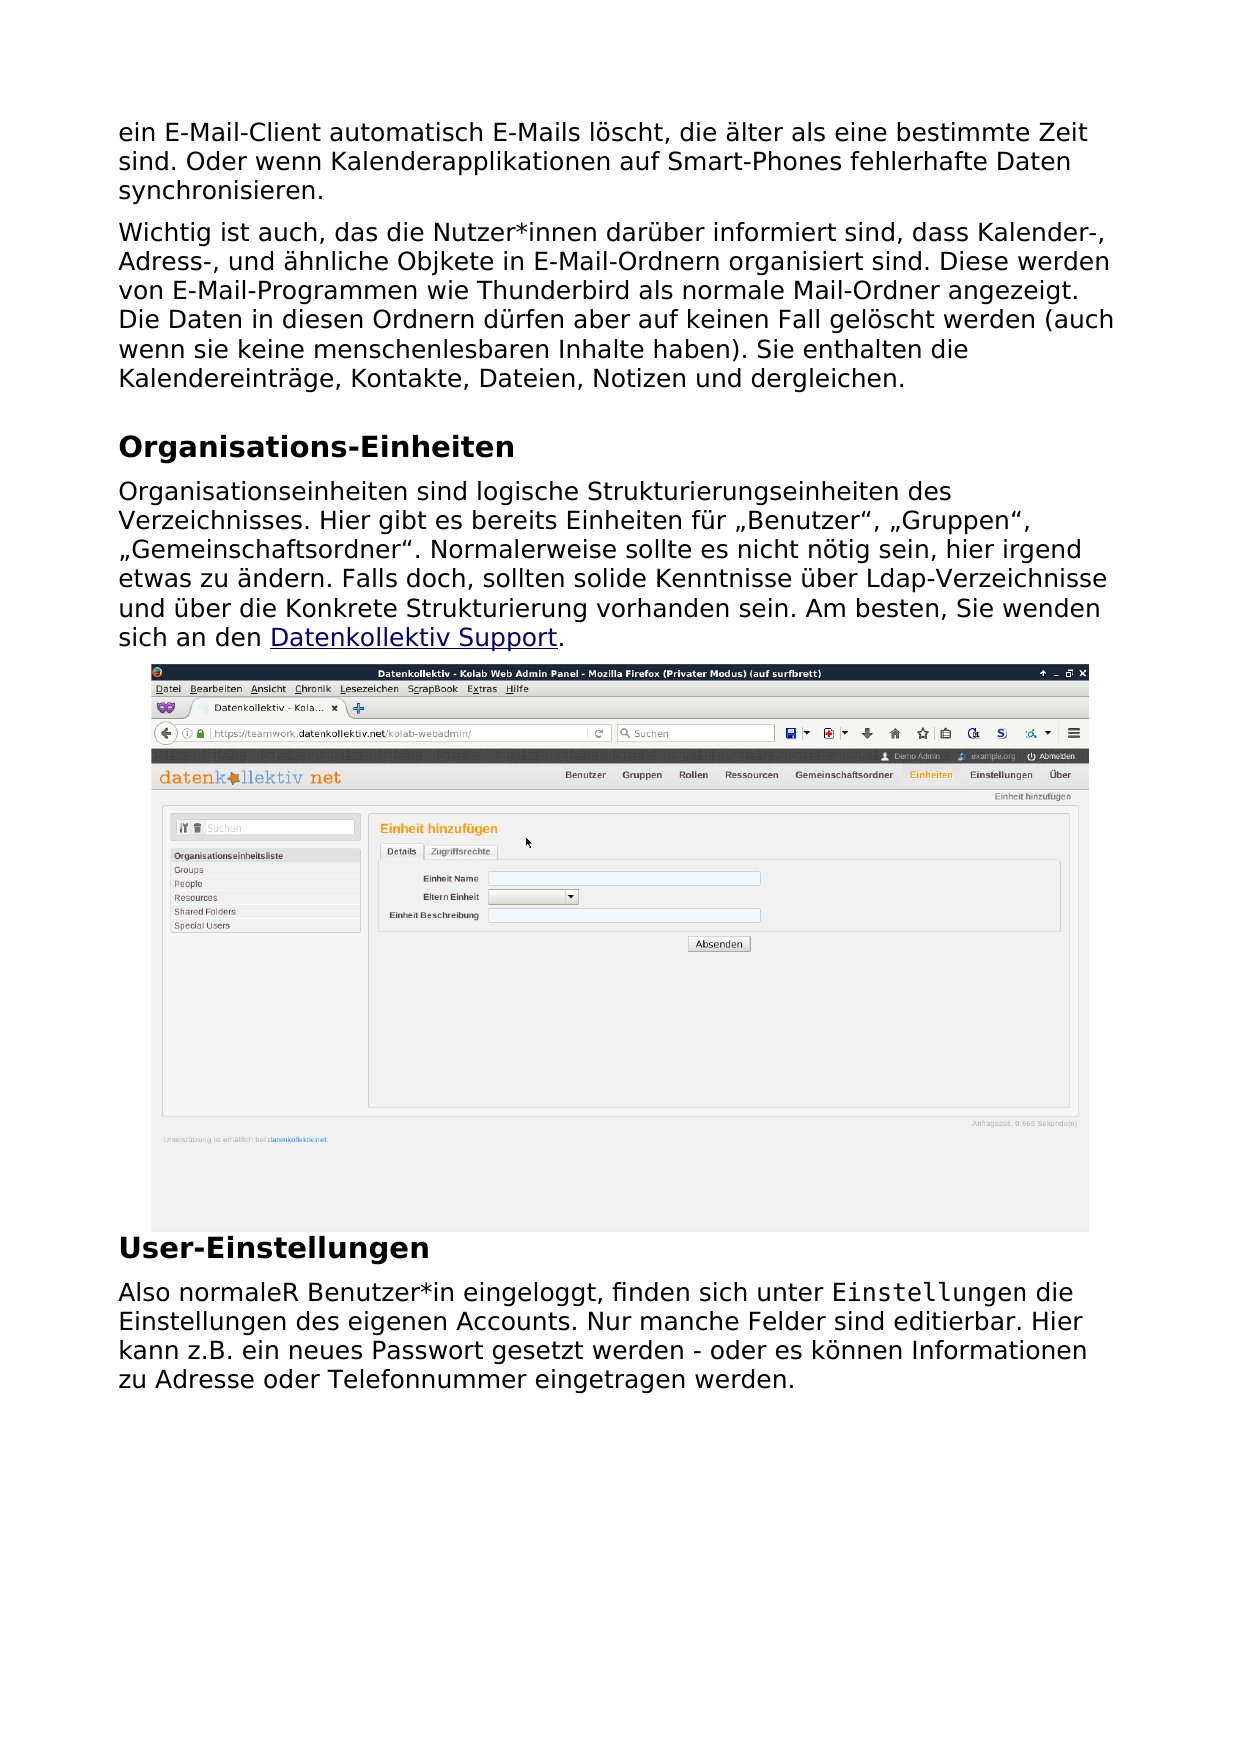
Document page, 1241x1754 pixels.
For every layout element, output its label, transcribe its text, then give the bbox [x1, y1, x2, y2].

text Organisationseinheiten sind logische Strukturierungseinheiten des Verzeichnisses. Hier gibt es bereits Einheiten für „Benutzer“, „Gruppen“, „Gemeinschaftsordner“. Normalerweise sollte es nicht nötig sein, hier irgend etwas zu ändern. Falls doch, sollten solide Kenntnisse über Ldap-Verzeichnisse und über die Konkrete Strukturierung vorhanden sein. Am besten, Sie wenden sich an den Datenkollektiv Support. [118, 477, 1122, 652]
picture [151, 664, 1089, 1232]
subtitle User-Einstellungen [118, 1224, 1122, 1265]
text Wichtig ist auch, das die Nutzer*innen darüber informiert sind, dass Kalender-, Adress-, und ähnliche Objkete in E-Mail-Ordnern organisiert sind. Diese werden von E-Mail-Programmen wie Thunderbird als normale Mail-Ordner angezeigt. Die Daten in diesen Ordnern dürfen aber auf keinen Fall gelöscht werden (auch wenn sie keine menschenlesbaren Inhalte haben). Sie enthalten die Kalendereinträge, Kontakte, Dateien, Notizen und dergleichen. [118, 218, 1122, 393]
text ein E-Mail-Client automatisch E-Mails löscht, die älter als eine bestimmte Zeit sind. Oder wenn Kalenderapplikationen auf Smart-Phones fehlerhafte Daten synchronisieren. [118, 118, 1122, 206]
subtitle Organisations-Einheiten [118, 431, 1122, 464]
text Also normaleR Benutzer*in eingeloggt, finden sich unter Einstellungen die Einstellungen des eigenen Accounts. Nur manche Felder sind editierbar. Hier kann z.B. ein neues Passwort gesetzt werden - oder es können Informationen zu Adresse oder Telefonnummer eingetragen werden. [118, 1278, 1122, 1394]
